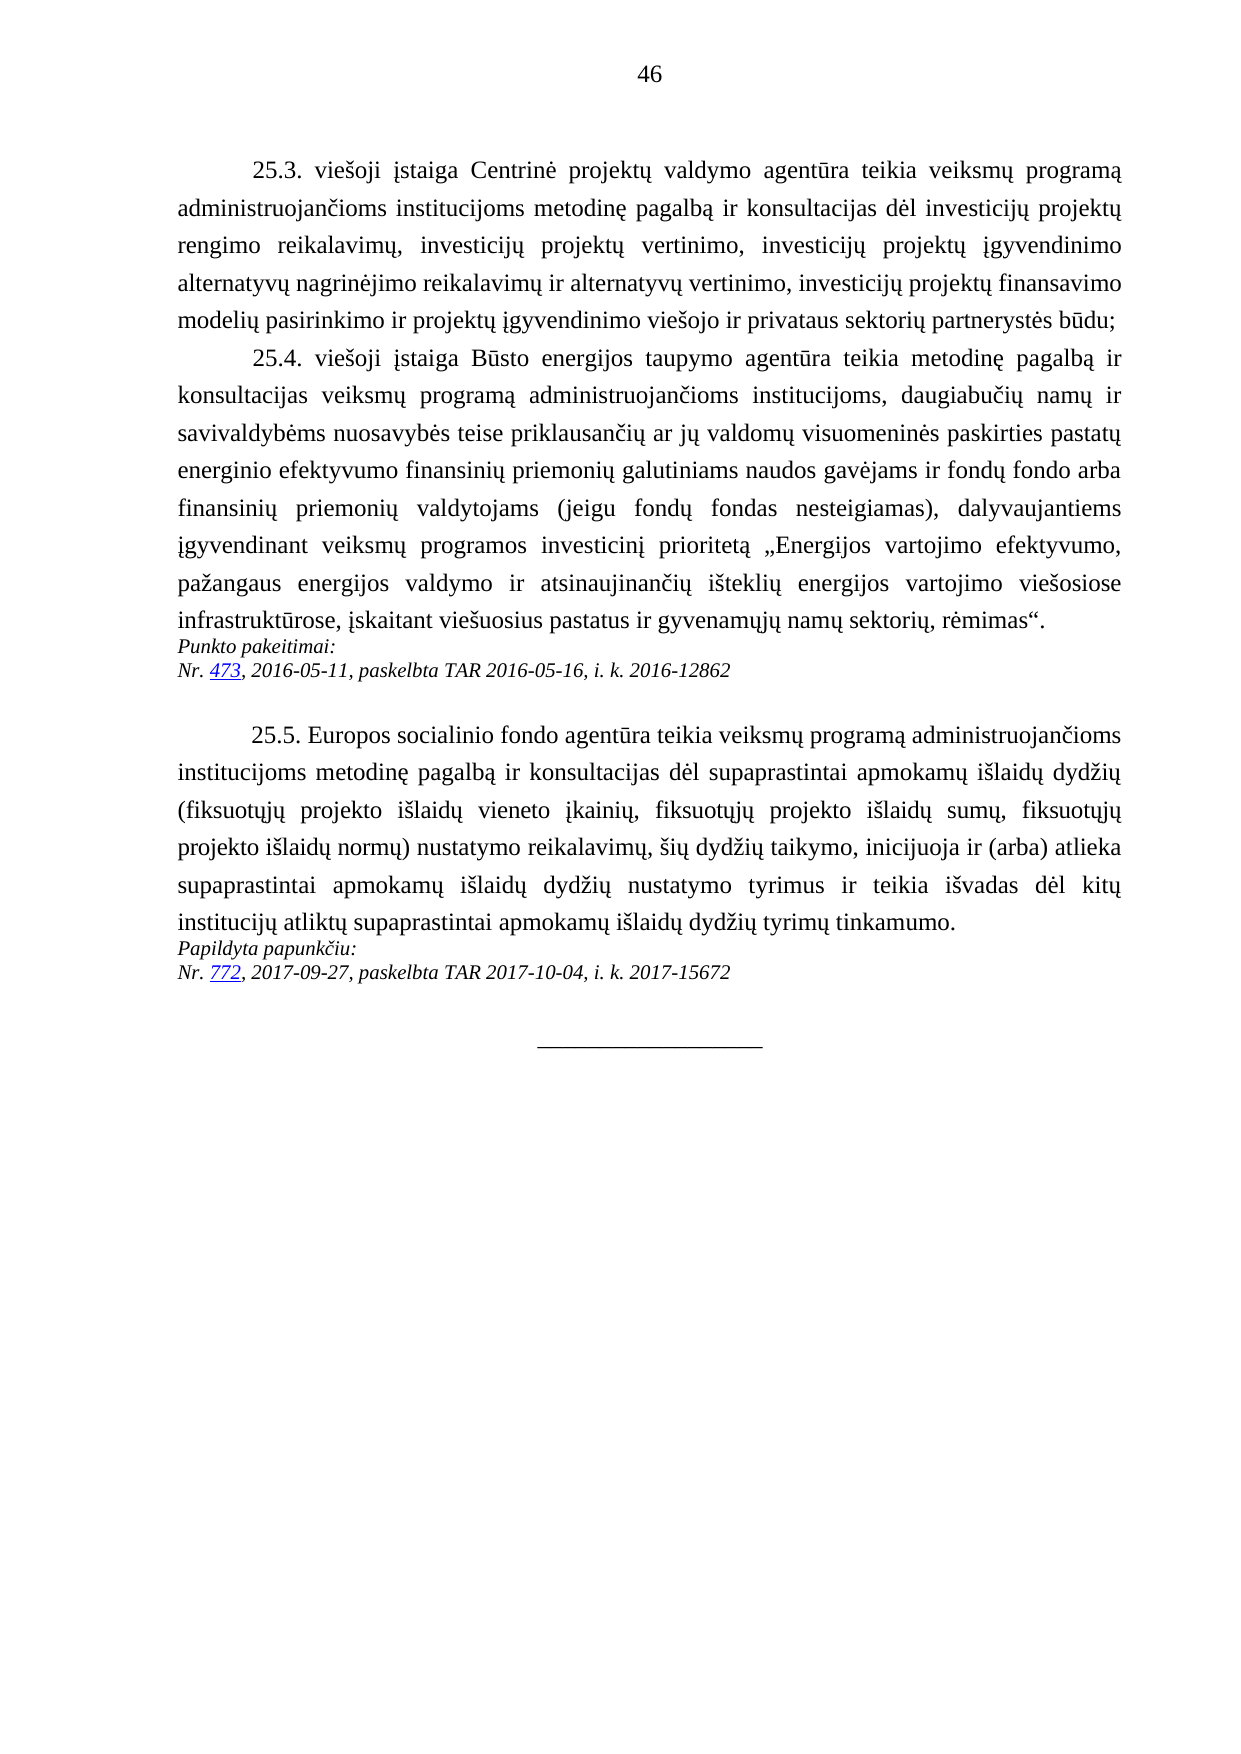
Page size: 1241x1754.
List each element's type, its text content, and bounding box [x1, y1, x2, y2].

text Papildyta papunkčiu: [177, 936, 1122, 960]
text 25.5. Europos socialinio fondo agentūra teikia veiksmų programą administruojančioms institucijoms metodinę pagalbą ir konsultacijas dėl supaprastintai apmokamų išlaidų dydžių (fiksuotųjų projekto išlaidų vieneto įkainių, fiksuotųjų projekto išlaidų sumų, fiksuotųjų projekto išlaidų normų) nustatymo reikalavimų, šių dydžių taikymo, inicijuoja ir (arba) atlieka supaprastintai apmokamų išlaidų dydžių nustatymo tyrimus ir teikia išvadas dėl kitų institucijų atliktų supaprastintai apmokamų išlaidų dydžių tyrimų tinkamumo. [177, 711, 1122, 936]
text Nr. 473, 2016-05-11, paskelbta TAR 2016-05-16, i. k. 2016-12862 [177, 658, 1122, 682]
text 25.3. viešoji įstaiga Centrinė projektų valdymo agentūra teikia veiksmų programą administruojančioms institucijoms metodinę pagalbą ir konsultacijas dėl investicijų projektų rengimo reikalavimų, investicijų projektų vertinimo, investicijų projektų įgyvendinimo alternatyvų nagrinėjimo reikalavimų ir alternatyvų vertinimo, investicijų projektų finansavimo modelių pasirinkimo ir projektų įgyvendinimo viešojo ir privataus sektorių partnerystės būdu; [177, 147, 1122, 334]
text Punkto pakeitimai: [177, 634, 1122, 658]
text 25.4. viešoji įstaiga Būsto energijos taupymo agentūra teikia metodinę pagalbą ir konsultacijas veiksmų programą administruojančioms institucijoms, daugiabučių namų ir savivaldybėms nuosavybės teise priklausančių ar jų valdomų visuomeninės paskirties pastatų energinio efektyvumo finansinių priemonių galutiniams naudos gavėjams ir fondų fondo arba finansinių priemonių valdytojams (jeigu fondų fondas nesteigiamas), dalyvaujantiems įgyvendinant veiksmų programos investicinį prioritetą „Energijos vartojimo efektyvumo, pažangaus energijos valdymo ir atsinaujinančių išteklių energijos vartojimo viešosiose infrastruktūrose, įskaitant viešuosius pastatus ir gyvenamųjų namų sektorių, rėmimas“. [177, 334, 1122, 634]
text Nr. 772, 2017-09-27, paskelbta TAR 2017-10-04, i. k. 2017-15672 [177, 960, 1122, 984]
text __________________ [177, 1013, 1122, 1051]
